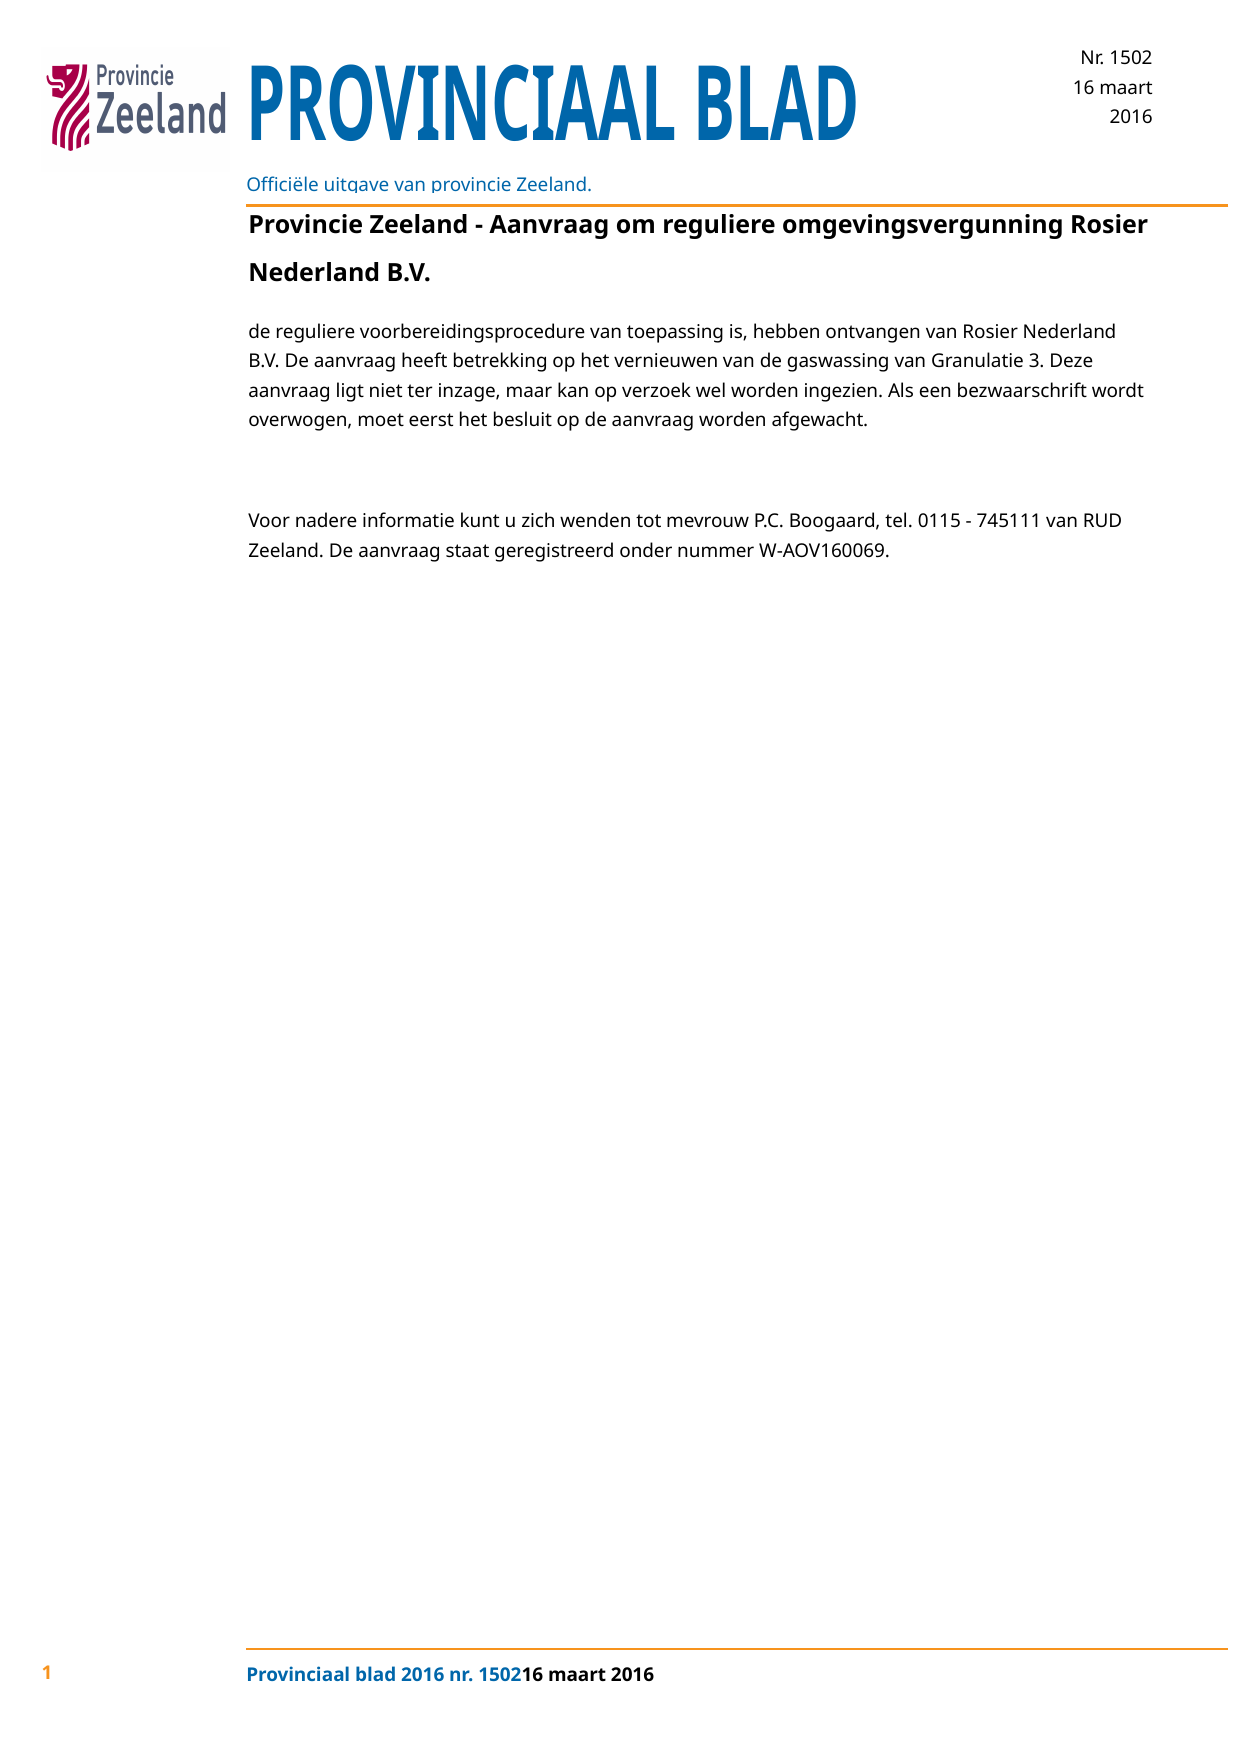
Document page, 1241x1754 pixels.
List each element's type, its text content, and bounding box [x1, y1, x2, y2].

picture [41, 47, 231, 172]
text Provincie Zeeland - Aanvraag om reguliere omgevingsvergunning Rosier Nederland B.V. [248, 207, 1152, 288]
text Voor nadere informatie kunt u zich wenden tot mevrouw P.C. Boogaard, tel. 0115 - 745111 van RUD Zeeland. De aanvraag staat geregistreerd onder nummer W-AOV160069. [248, 507, 1152, 563]
text de reguliere voorbereidingsprocedure van toepassing is, hebben ontvangen van Rosier Nederland B.V. De aanvraag heeft betrekking op het vernieuwen van de gaswassing van Granulatie 3. Deze aanvraag ligt niet ter inzage, maar kan op verzoek wel worden ingezien. Als een bezwaarschrift wordt overwogen, moet eerst het besluit op de aanvraag worden afgewacht. [248, 318, 1152, 432]
